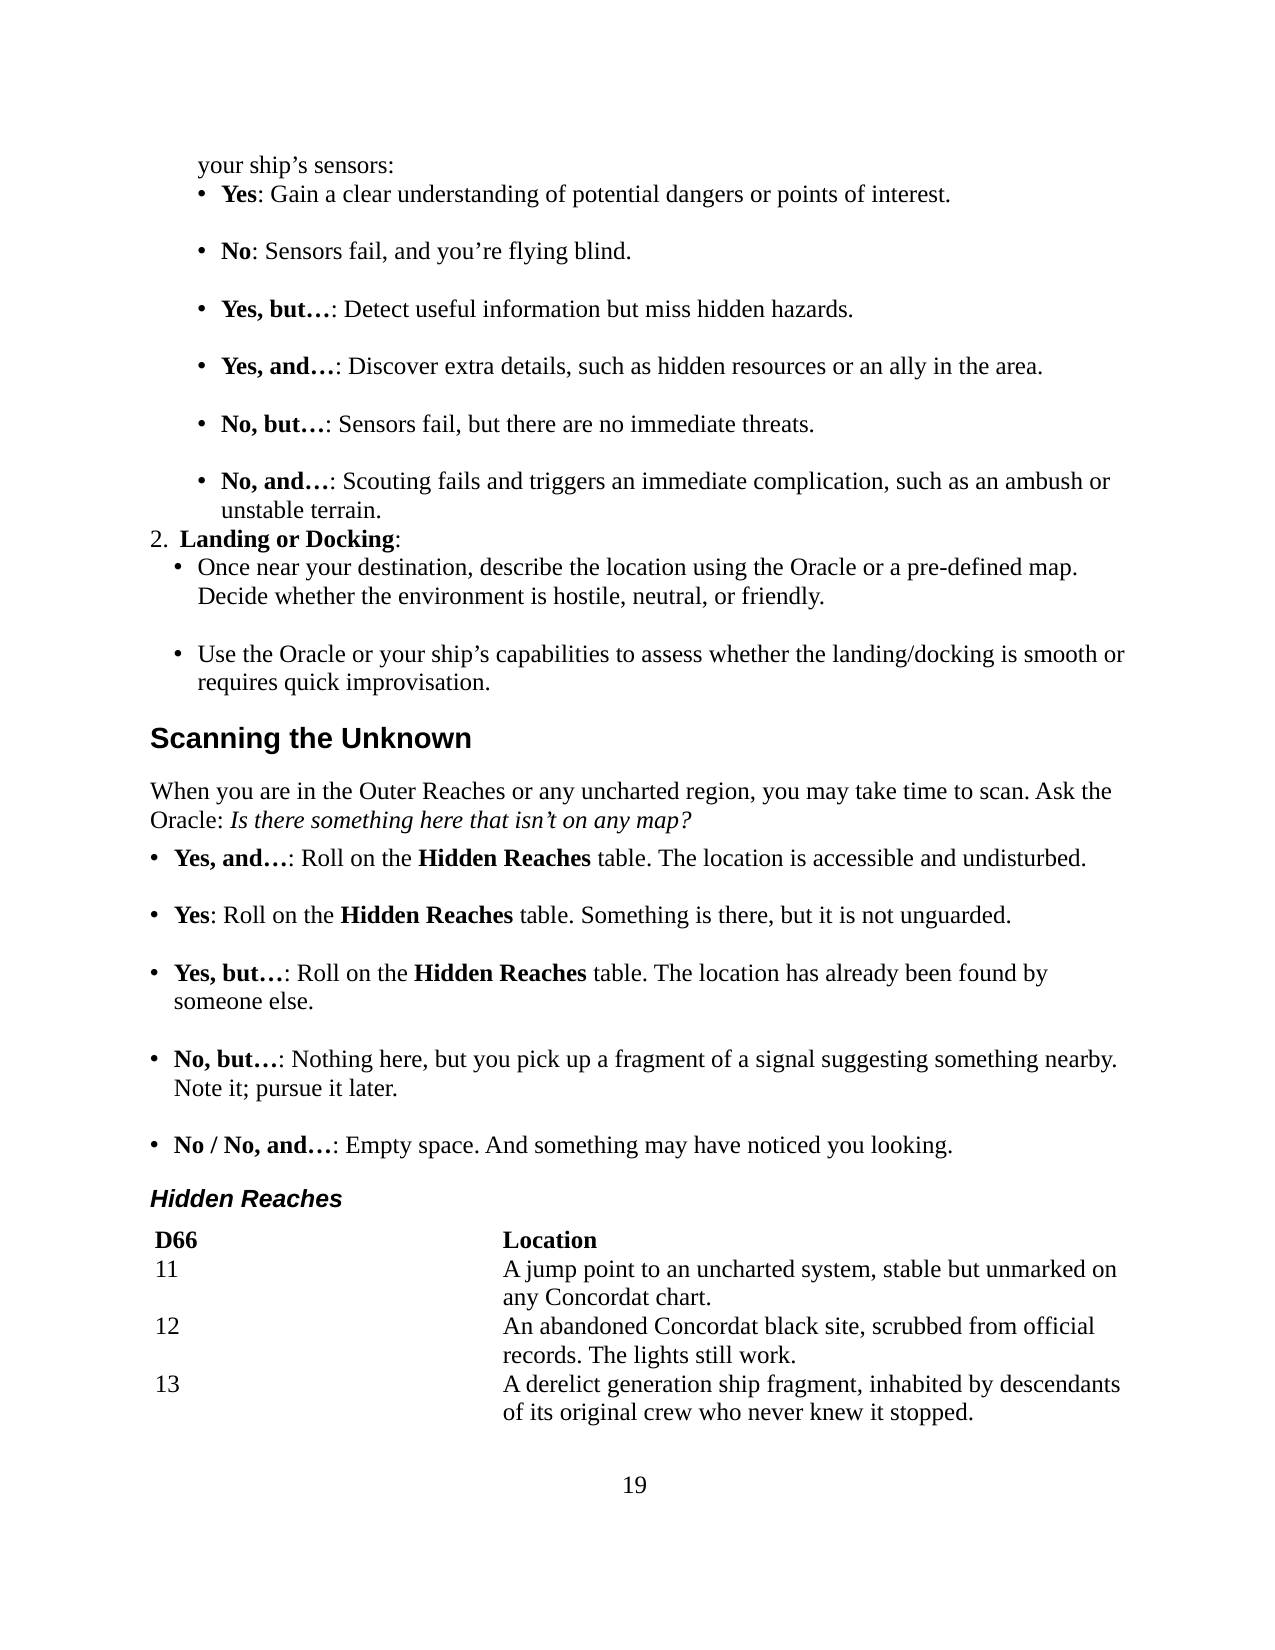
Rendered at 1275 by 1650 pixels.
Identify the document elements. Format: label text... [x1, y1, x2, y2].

list Once near your destination, describe the location using the Oracle or a pre-defined map. Decide whether the environment is hostile, neutral, or friendly. [174, 552, 1125, 639]
table_header Location [498, 1225, 1125, 1254]
list your ship’s sensors: [174, 150, 1125, 179]
subtitle Hidden Reaches [150, 1184, 1125, 1212]
list Yes, and…: Roll on the Hidden Reaches table. The location is accessible and undisturbed. [150, 843, 1125, 900]
table_cell 12 [150, 1311, 498, 1369]
table_cell A derelict generation ship fragment, inhabited by descendants of its original crew who never knew it stopped. [498, 1369, 1125, 1426]
table_cell 13 [150, 1369, 498, 1426]
text When you are in the Outer Reaches or any uncharted region, you may take time to scan. Ask the Oracle: Is there something here that isn’t on any map? [150, 776, 1125, 834]
list Yes, and…: Discover extra details, such as hidden resources or an ally in the area. [197, 351, 1125, 409]
subtitle Scanning the Unknown [150, 721, 1125, 755]
list No, and…: Scouting fails and triggers an immediate complication, such as an ambush or unstable terrain. [197, 466, 1125, 524]
list No, but…: Sensors fail, but there are no immediate threats. [197, 409, 1125, 466]
list Yes, but…: Detect useful information but miss hidden hazards. [197, 294, 1125, 351]
table_header D66 [150, 1225, 498, 1254]
list No, but…: Nothing here, but you pick up a fragment of a signal suggesting something nearby. Note it; pursue it later. [150, 1044, 1125, 1130]
list Yes: Gain a clear understanding of potential dangers or points of interest. [197, 179, 1125, 236]
list Yes: Roll on the Hidden Reaches table. Something is there, but it is not unguarded. [150, 900, 1125, 958]
list No / No, and…: Empty space. And something may have noticed you looking. [150, 1130, 1125, 1159]
table_cell An abandoned Concordat black site, scrubbed from official records. The lights still work. [498, 1311, 1125, 1369]
list Use the Oracle or your ship’s capabilities to assess whether the landing/docking is smooth or requires quick improvisation. [174, 639, 1125, 696]
list No: Sensors fail, and you’re flying blind. [197, 236, 1125, 294]
list Yes, but…: Roll on the Hidden Reaches table. The location has already been found by someone else. [150, 958, 1125, 1044]
list Landing or Docking: [150, 524, 1125, 552]
table_cell 11 [150, 1254, 498, 1311]
table_cell A jump point to an uncharted system, stable but unmarked on any Concordat chart. [498, 1254, 1125, 1311]
